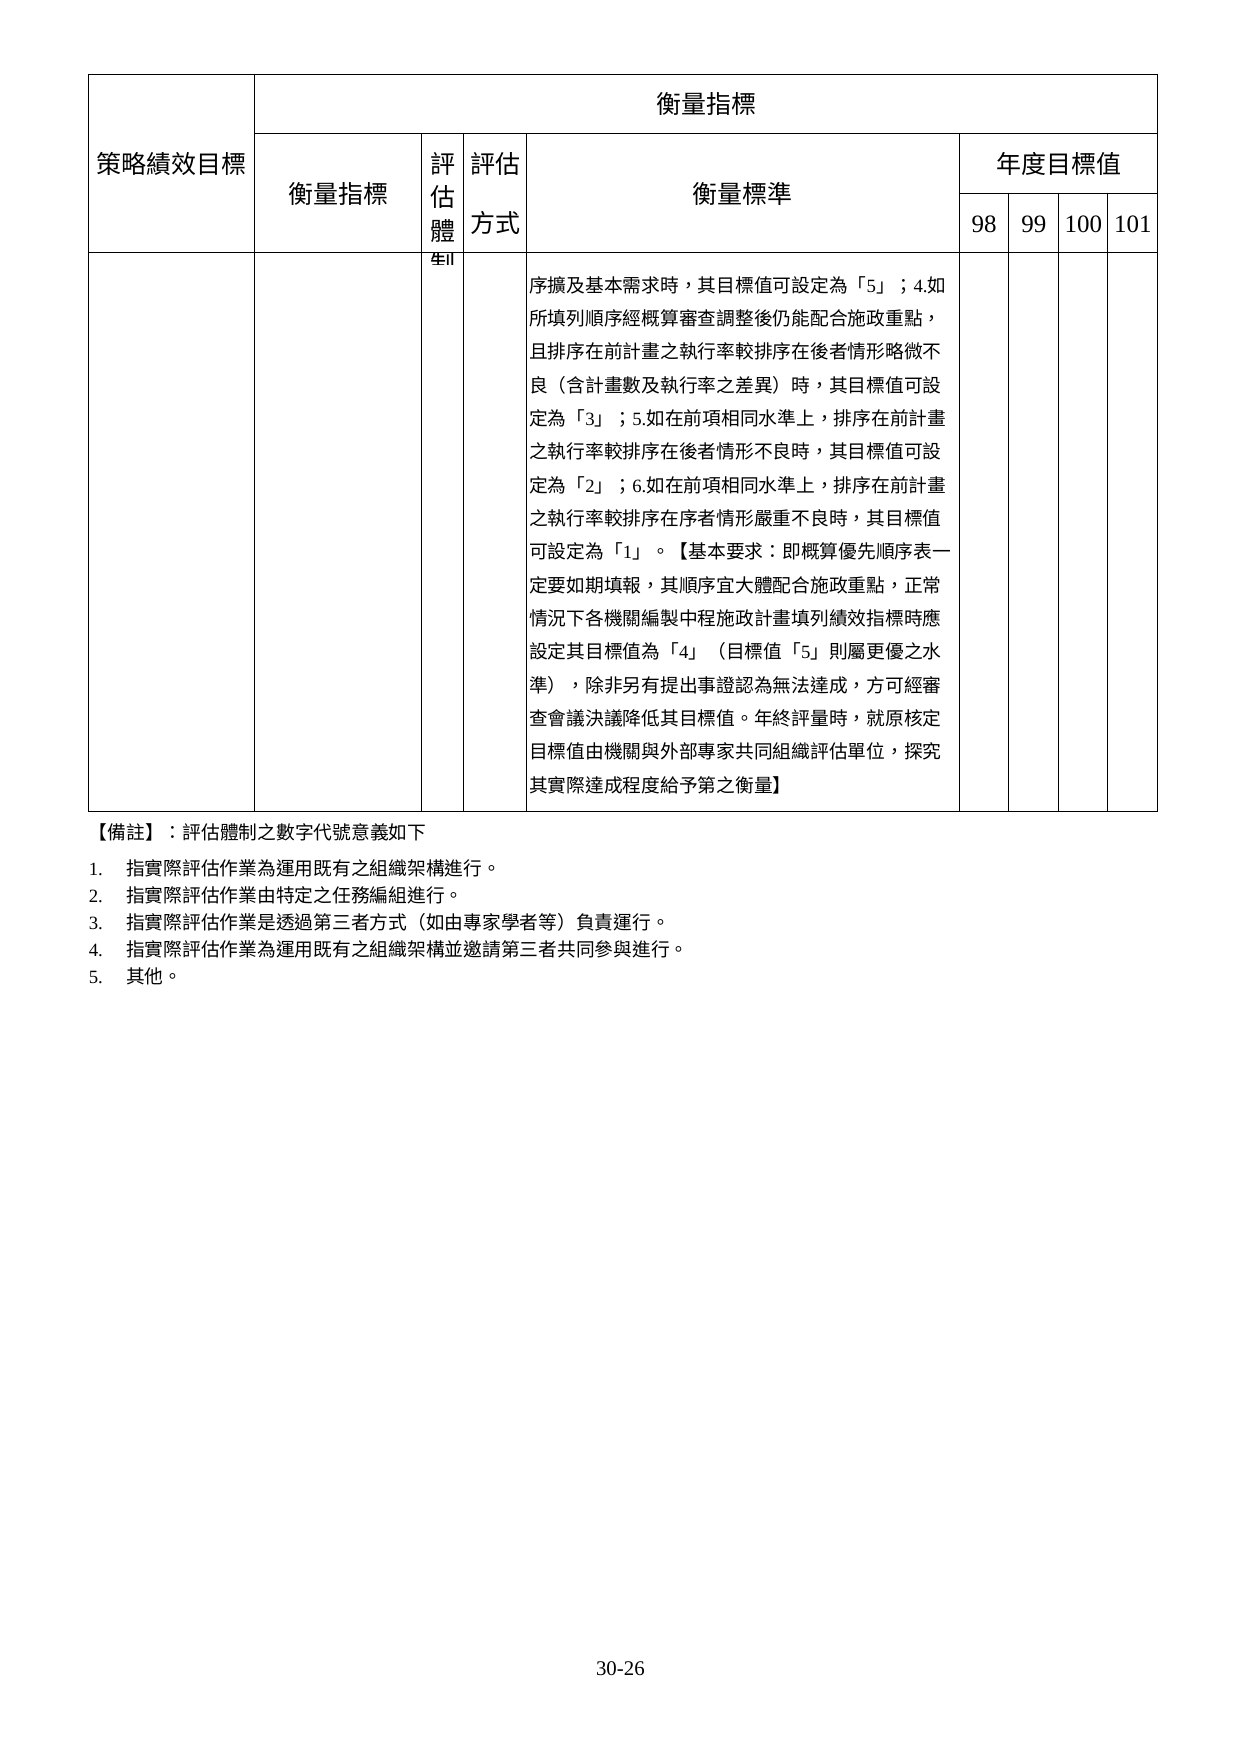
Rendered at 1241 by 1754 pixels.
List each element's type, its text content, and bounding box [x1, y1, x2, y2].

table_cell 98 [960, 194, 1008, 252]
list 指實際評估作業為運用既有之組織架構並邀請第三者共同參與進行。 [88, 941, 1152, 960]
table_cell 評估 方式 [464, 134, 526, 252]
text 【備註】：評估體制之數字代號意義如下 [88, 825, 1152, 843]
table_header 策略績效目標 [89, 75, 254, 252]
table_cell 年度目標值 [960, 134, 1157, 192]
table_cell 100 [1059, 194, 1107, 252]
table_cell 4 [422, 253, 463, 811]
table_cell [1108, 253, 1157, 811]
table_cell [89, 253, 254, 811]
table_header 衡量指標 [255, 75, 1157, 133]
table_cell 衡量標準 [527, 134, 959, 252]
table_cell 評估體制 [422, 134, 463, 252]
list 其他。 [88, 968, 1152, 987]
table_cell 101 [1108, 194, 1157, 252]
table_cell [1009, 253, 1058, 811]
list 指實際評估作業由特定之任務編組進行。 [88, 887, 1152, 906]
table_cell 衡量指標 [255, 134, 421, 252]
table_cell [960, 253, 1008, 811]
table_cell [464, 253, 526, 811]
table_cell [255, 253, 421, 811]
list 指實際評估作業為運用既有之組織架構進行。 [88, 860, 1152, 879]
list 指實際評估作業是透過第三者方式（如由專家學者等）負責運行。 [88, 914, 1152, 933]
table_cell [1059, 253, 1107, 811]
table_cell 序擴及基本需求時，其目標值可設定為「5」；4.如所填列順序經概算審查調整後仍能配合施政重點，且排序在前計畫之執行率較排序在後者情形略微不良（含計畫數及執行率之差異）時，其目標值可設定為「3」；5.如在前項相同水準上，排序在前計畫之執行率較排序在後者情形不良時，其目標值可設定為「2」；6.如在前項相同水準上，排序在前計畫之執行率較排序在序者情形嚴重不良時，其目標值可設定為「1」。【基本要求：即概算優先順序表一定要如期填報，其順序宜大體配合施政重點，正常情況下各機關編製中程施政計畫填列績效指標時應設定其目標值為「4」（目標值「5」則屬更優之水準），除非另有提出事證認為無法達成，方可經審查會議決議降低其目標值。年終評量時，就原核定目標值由機關與外部專家共同組織評估單位，探究其實際達成程度給予第之衡量】 [527, 253, 959, 811]
table_cell 99 [1009, 194, 1058, 252]
